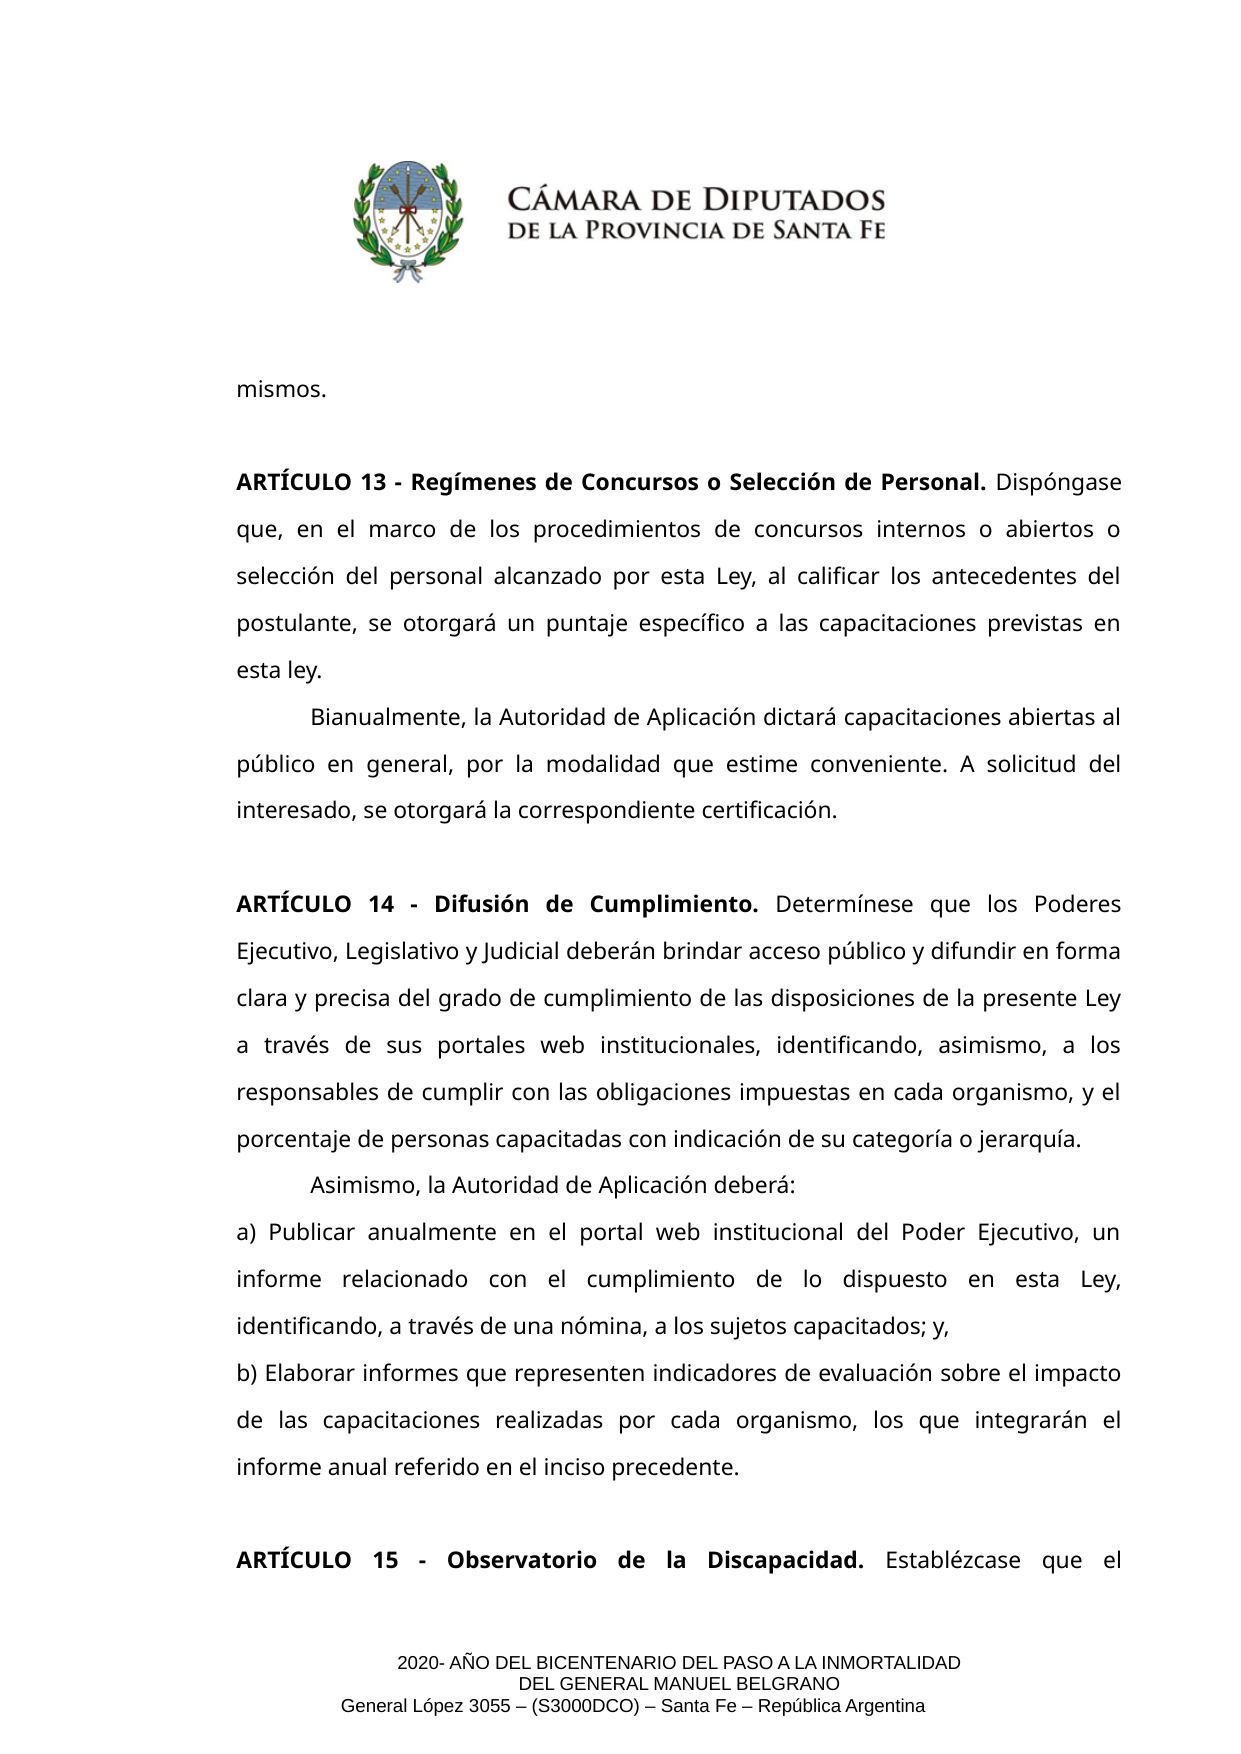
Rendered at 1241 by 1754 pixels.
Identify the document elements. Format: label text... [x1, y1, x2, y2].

text Asimismo, la Autoridad de Aplicación deberá: [236, 1169, 1122, 1201]
text mismos. [236, 372, 1122, 404]
text ARTÍCULO 15 - Observatorio de la Discapacidad. Establézcase que el [236, 1544, 1122, 1576]
text a) Publicar anualmente en el portal web institucional del Poder Ejecutivo, un informe relacionado con el cumplimiento de lo dispuesto en esta Ley, identificando, a través de una nómina, a los sujetos capacitados; y, [236, 1216, 1122, 1341]
text b) Elaborar informes que representen indicadores de evaluación sobre el impacto de las capacitaciones realizadas por cada organismo, los que integrarán el informe anual referido en el inciso precedente. [236, 1357, 1122, 1482]
text ARTÍCULO 14 - Difusión de Cumplimiento. Determínese que los Poderes Ejecutivo, Legislativo y Judicial deberán brindar acceso público y difundir en forma clara y precisa del grado de cumplimiento de las disposiciones de la presente Ley a través de sus portales web institucionales, identificando, asimismo, a los responsables de cumplir con las obligaciones impuestas en cada organismo, y el porcentaje de personas capacitadas con indicación de su categoría o jerarquía. [236, 888, 1122, 1154]
text Bianualmente, la Autoridad de Aplicación dictará capacitaciones abiertas al público en general, por la modalidad que estime conveniente. A solicitud del interesado, se otorgará la correspondiente certificación. [236, 701, 1122, 826]
text ARTÍCULO 13 - Regímenes de Concursos o Selección de Personal. Dispóngase que, en el marco de los procedimientos de concursos internos o abiertos o selección del personal alcanzado por esta Ley, al calificar los antecedentes del postulante, se otorgará un puntaje específico a las capacitaciones previstas en esta ley. [236, 466, 1122, 685]
